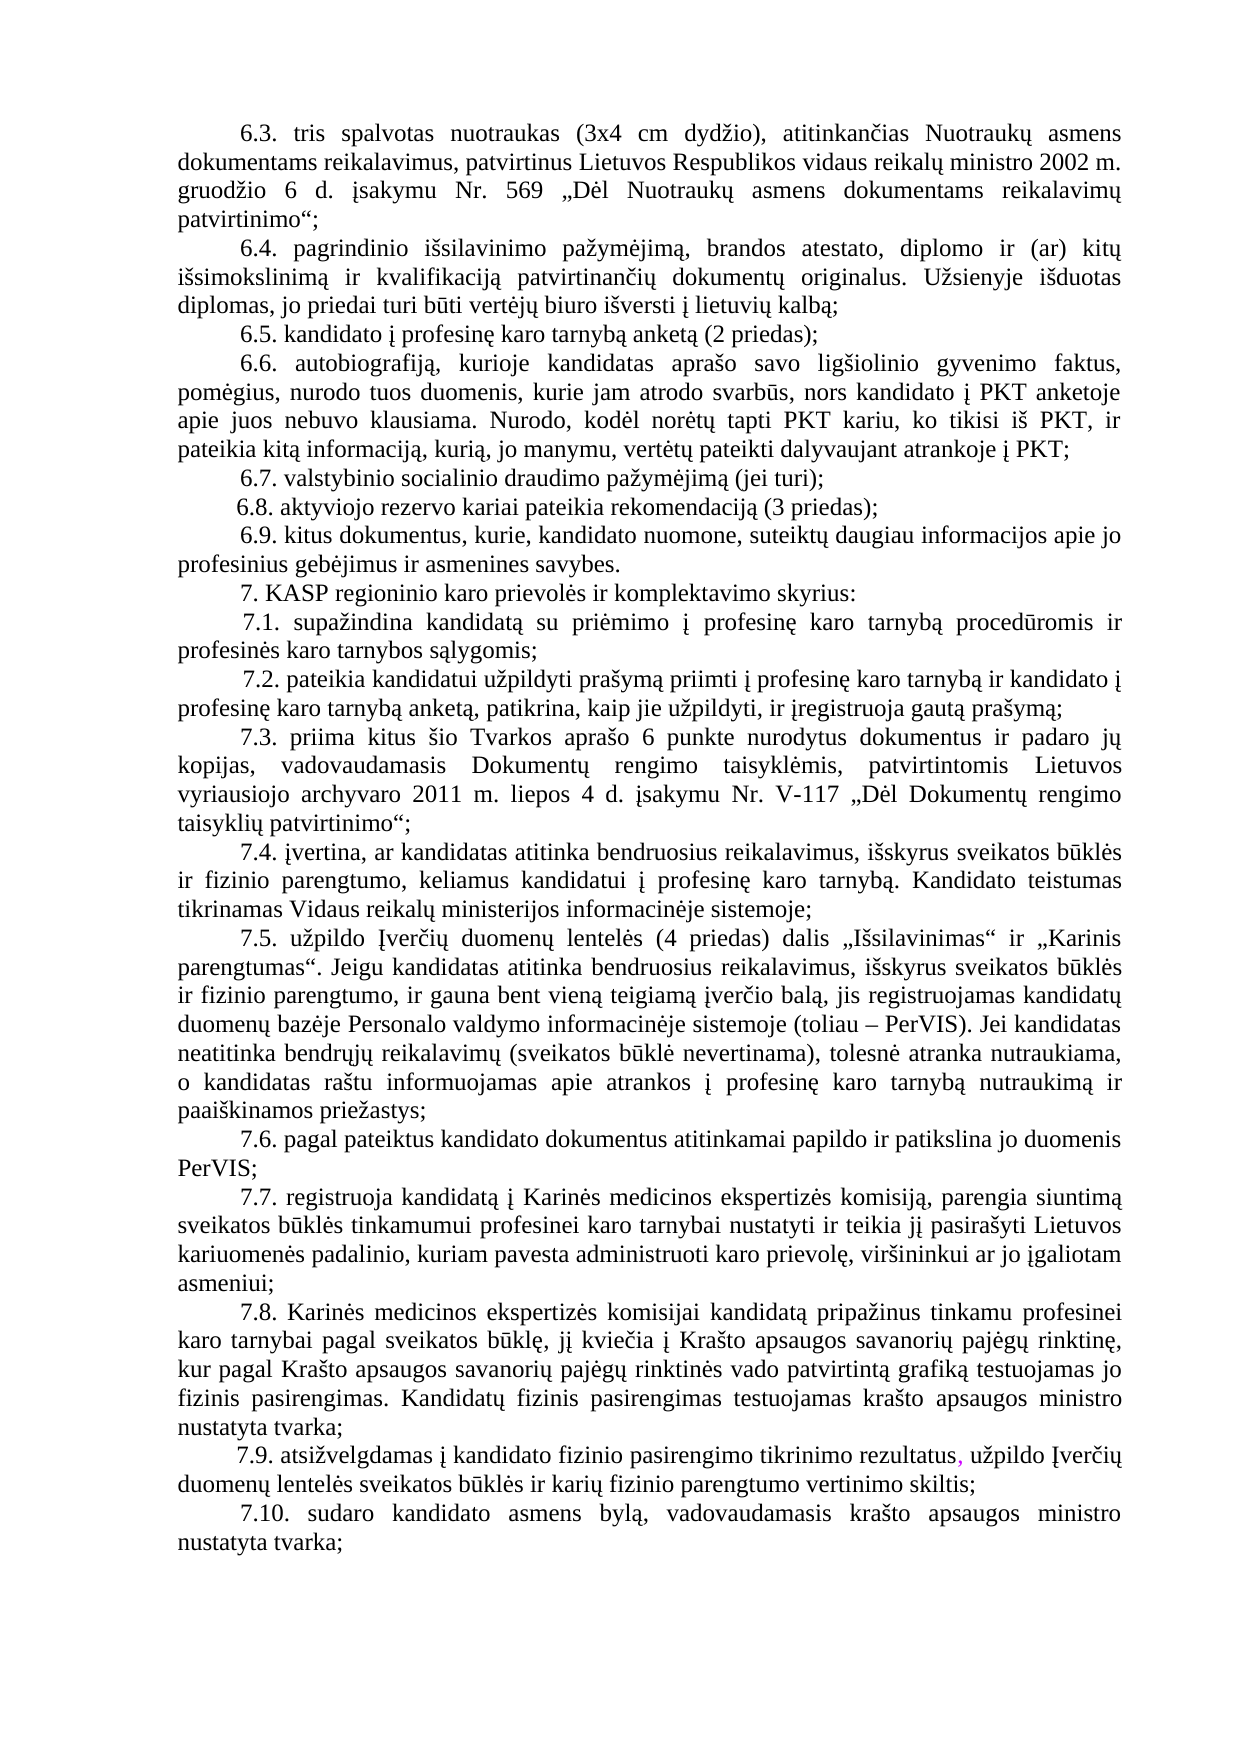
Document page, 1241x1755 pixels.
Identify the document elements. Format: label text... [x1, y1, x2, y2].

text 6.7. valstybinio socialinio draudimo pažymėjimą (jei turi); [177, 463, 1122, 492]
text 7.10. sudaro kandidato asmens bylą, vadovaudamasis krašto apsaugos ministro nustatyta tvarka; [177, 1498, 1122, 1556]
subtitle 6.8. aktyviojo rezervo kariai pateikia rekomendaciją (3 priedas); [177, 492, 1122, 521]
text 6.3. tris spalvotas nuotraukas (3x4 cm dydžio), atitinkančias Nuotraukų asmens dokumentams reikalavimus, patvirtinus Lietuvos Respublikos vidaus reikalų ministro 2002 m. gruodžio 6 d. įsakymu Nr. 569 „Dėl Nuotraukų asmens dokumentams reikalavimų patvirtinimo“; [177, 118, 1122, 233]
text 7.3. priima kitus šio Tvarkos aprašo 6 punkte nurodytus dokumentus ir padaro jų kopijas, vadovaudamasis Dokumentų rengimo taisyklėmis, patvirtintomis Lietuvos vyriausiojo archyvaro 2011 m. liepos 4 d. įsakymu Nr. V-117 „Dėl Dokumentų rengimo taisyklių patvirtinimo“; [177, 722, 1122, 837]
text 7.8. Karinės medicinos ekspertizės komisijai kandidatą pripažinus tinkamu profesinei karo tarnybai pagal sveikatos būklę, jį kviečia į Krašto apsaugos savanorių pajėgų rinktinę, kur pagal Krašto apsaugos savanorių pajėgų rinktinės vado patvirtintą grafiką testuojamas jo fizinis pasirengimas. Kandidatų fizinis pasirengimas testuojamas krašto apsaugos ministro nustatyta tvarka; [177, 1297, 1122, 1441]
text 7.9. atsižvelgdamas į kandidato fizinio pasirengimo tikrinimo rezultatus, užpildo Įverčių duomenų lentelės sveikatos būklės ir karių fizinio parengtumo vertinimo skiltis; [177, 1441, 1122, 1498]
text 6.5. kandidato į profesinę karo tarnybą anketą (2 priedas); [177, 319, 1122, 348]
text 7.1. supažindina kandidatą su priėmimo į profesinę karo tarnybą procedūromis ir profesinės karo tarnybos sąlygomis; [177, 607, 1122, 664]
text 7.5. užpildo Įverčių duomenų lentelės (4 priedas) dalis „Išsilavinimas“ ir „Karinis parengtumas“. Jeigu kandidatas atitinka bendruosius reikalavimus, išskyrus sveikatos būklės ir fizinio parengtumo, ir gauna bent vieną teigiamą įverčio balą, jis registruojamas kandidatų duomenų bazėje Personalo valdymo informacinėje sistemoje (toliau – PerVIS). Jei kandidatas neatitinka bendrųjų reikalavimų (sveikatos būklė nevertinama), tolesnė atranka nutraukiama, o kandidatas raštu informuojamas apie atrankos į profesinę karo tarnybą nutraukimą ir paaiškinamos priežastys; [177, 923, 1122, 1124]
text 6.6. autobiografiją, kurioje kandidatas aprašo savo ligšiolinio gyvenimo faktus, pomėgius, nurodo tuos duomenis, kurie jam atrodo svarbūs, nors kandidato į PKT anketoje apie juos nebuvo klausiama. Nurodo, kodėl norėtų tapti PKT kariu, ko tikisi iš PKT, ir pateikia kitą informaciją, kurią, jo manymu, vertėtų pateikti dalyvaujant atrankoje į PKT; [177, 348, 1122, 463]
text 7.2. pateikia kandidatui užpildyti prašymą priimti į profesinę karo tarnybą ir kandidato į profesinę karo tarnybą anketą, patikrina, kaip jie užpildyti, ir įregistruoja gautą prašymą; [177, 664, 1122, 722]
text 7. KASP regioninio karo prievolės ir komplektavimo skyrius: [177, 578, 1122, 607]
text 6.9. kitus dokumentus, kurie, kandidato nuomone, suteiktų daugiau informacijos apie jo profesinius gebėjimus ir asmenines savybes. [177, 521, 1122, 578]
text 7.7. registruoja kandidatą į Karinės medicinos ekspertizės komisiją, parengia siuntimą sveikatos būklės tinkamumui profesinei karo tarnybai nustatyti ir teikia jį pasirašyti Lietuvos kariuomenės padalinio, kuriam pavesta administruoti karo prievolę, viršininkui ar jo įgaliotam asmeniui; [177, 1182, 1122, 1297]
text 7.4. įvertina, ar kandidatas atitinka bendruosius reikalavimus, išskyrus sveikatos būklės ir fizinio parengtumo, keliamus kandidatui į profesinę karo tarnybą. Kandidato teistumas tikrinamas Vidaus reikalų ministerijos informacinėje sistemoje; [177, 837, 1122, 923]
text 7.6. pagal pateiktus kandidato dokumentus atitinkamai papildo ir patikslina jo duomenis PerVIS; [177, 1124, 1122, 1182]
text 6.4. pagrindinio išsilavinimo pažymėjimą, brandos atestato, diplomo ir (ar) kitų išsimokslinimą ir kvalifikaciją patvirtinančių dokumentų originalus. Užsienyje išduotas diplomas, jo priedai turi būti vertėjų biuro išversti į lietuvių kalbą; [177, 233, 1122, 319]
